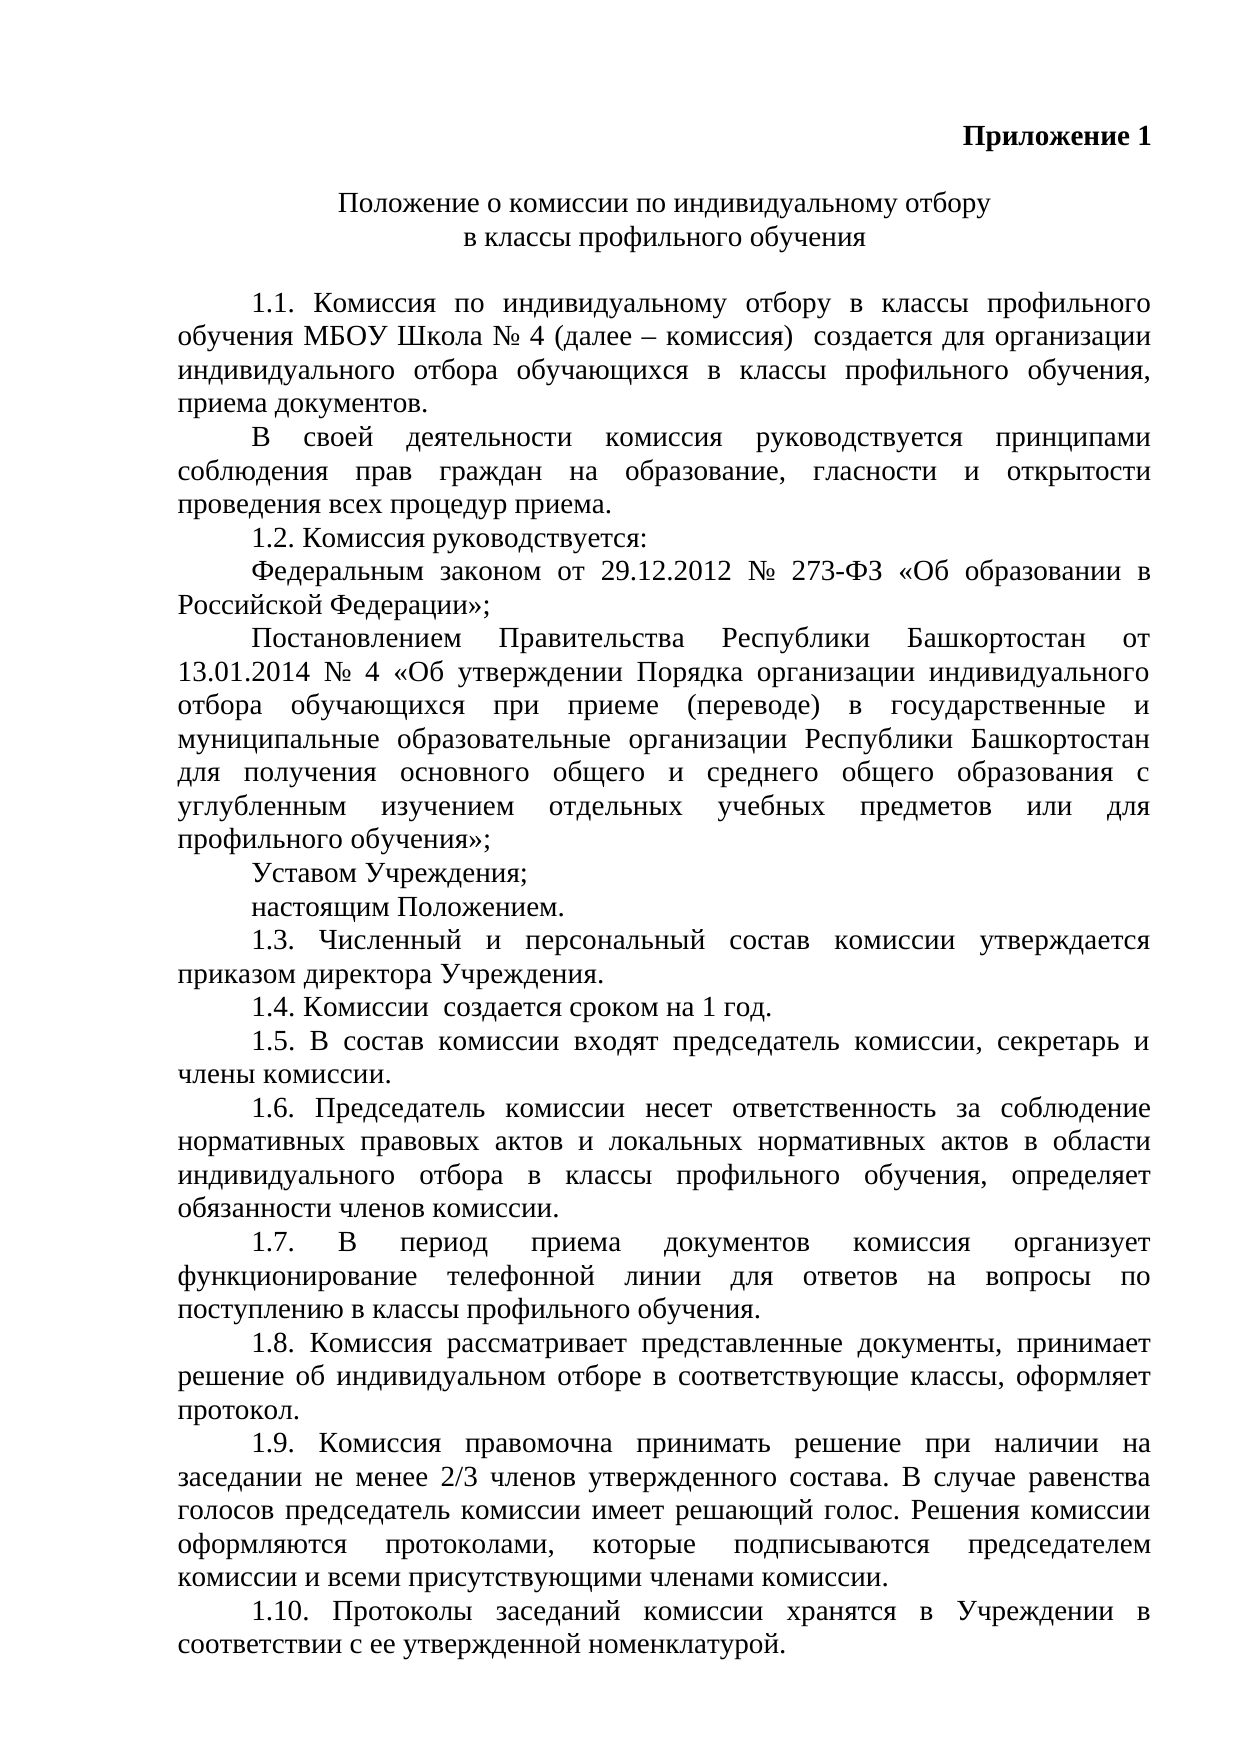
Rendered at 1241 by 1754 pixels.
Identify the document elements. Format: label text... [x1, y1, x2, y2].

text Федеральным законом от 29.12.2012 № 273-ФЗ «Об образовании в Российской Федерации»; [177, 553, 1152, 620]
text Положение о комиссии по индивидуальному отбору [177, 185, 1152, 219]
text 1.4. Комиссии создается сроком на 1 год. [177, 989, 1152, 1023]
text 1.8. Комиссия рассматривает представленные документы, принимает решение об индивидуальном отборе в соответствующие классы, оформляет протокол. [177, 1325, 1152, 1425]
text 1.10. Протоколы заседаний комиссии хранятся в Учреждении в соответствии с ее утвержденной номенклатурой. [177, 1593, 1152, 1660]
text в классы профильного обучения [177, 219, 1152, 252]
text 1.6. Председатель комиссии несет ответственность за соблюдение нормативных правовых актов и локальных нормативных актов в области индивидуального отбора в классы профильного обучения, определяет обязанности членов комиссии. [177, 1090, 1152, 1224]
text 1.1. Комиссия по индивидуальному отбору в классы профильного обучения МБОУ Школа № 4 (далее – комиссия) создается для организации индивидуального отбора обучающихся в классы профильного обучения, приема документов. [177, 285, 1152, 419]
text 1.3. Численный и персональный состав комиссии утверждается приказом директора Учреждения. [177, 922, 1152, 989]
text 1.2. Комиссия руководствуется: [177, 520, 1152, 553]
text Уставом Учреждения; [177, 855, 1152, 889]
text 1.5. В состав комиссии входят председатель комиссии, секретарь и члены комиссии. [177, 1023, 1152, 1090]
text 1.9. Комиссия правомочна принимать решение при наличии на заседании не менее 2/3 членов утвержденного состава. В случае равенства голосов председатель комиссии имеет решающий голос. Решения комиссии оформляются протоколами, которые подписываются председателем комиссии и всеми присутствующими членами комиссии. [177, 1425, 1152, 1593]
text В своей деятельности комиссия руководствуется принципами соблюдения прав граждан на образование, гласности и открытости проведения всех процедур приема. [177, 419, 1152, 520]
text Постановлением Правительства Республики Башкортостан от 13.01.2014 № 4 «Об утверждении Порядка организации индивидуального отбора обучающихся при приеме (переводе) в государственные и муниципальные образовательные организации Республики Башкортостан для получения основного общего и среднего общего образования с углубленным изучением отдельных учебных предметов или для профильного обучения»; [177, 620, 1152, 855]
text настоящим Положением. [177, 889, 1152, 922]
text Приложение 1 [177, 118, 1152, 152]
text 1.7. В период приема документов комиссия организует функционирование телефонной линии для ответов на вопросы по поступлению в классы профильного обучения. [177, 1224, 1152, 1325]
